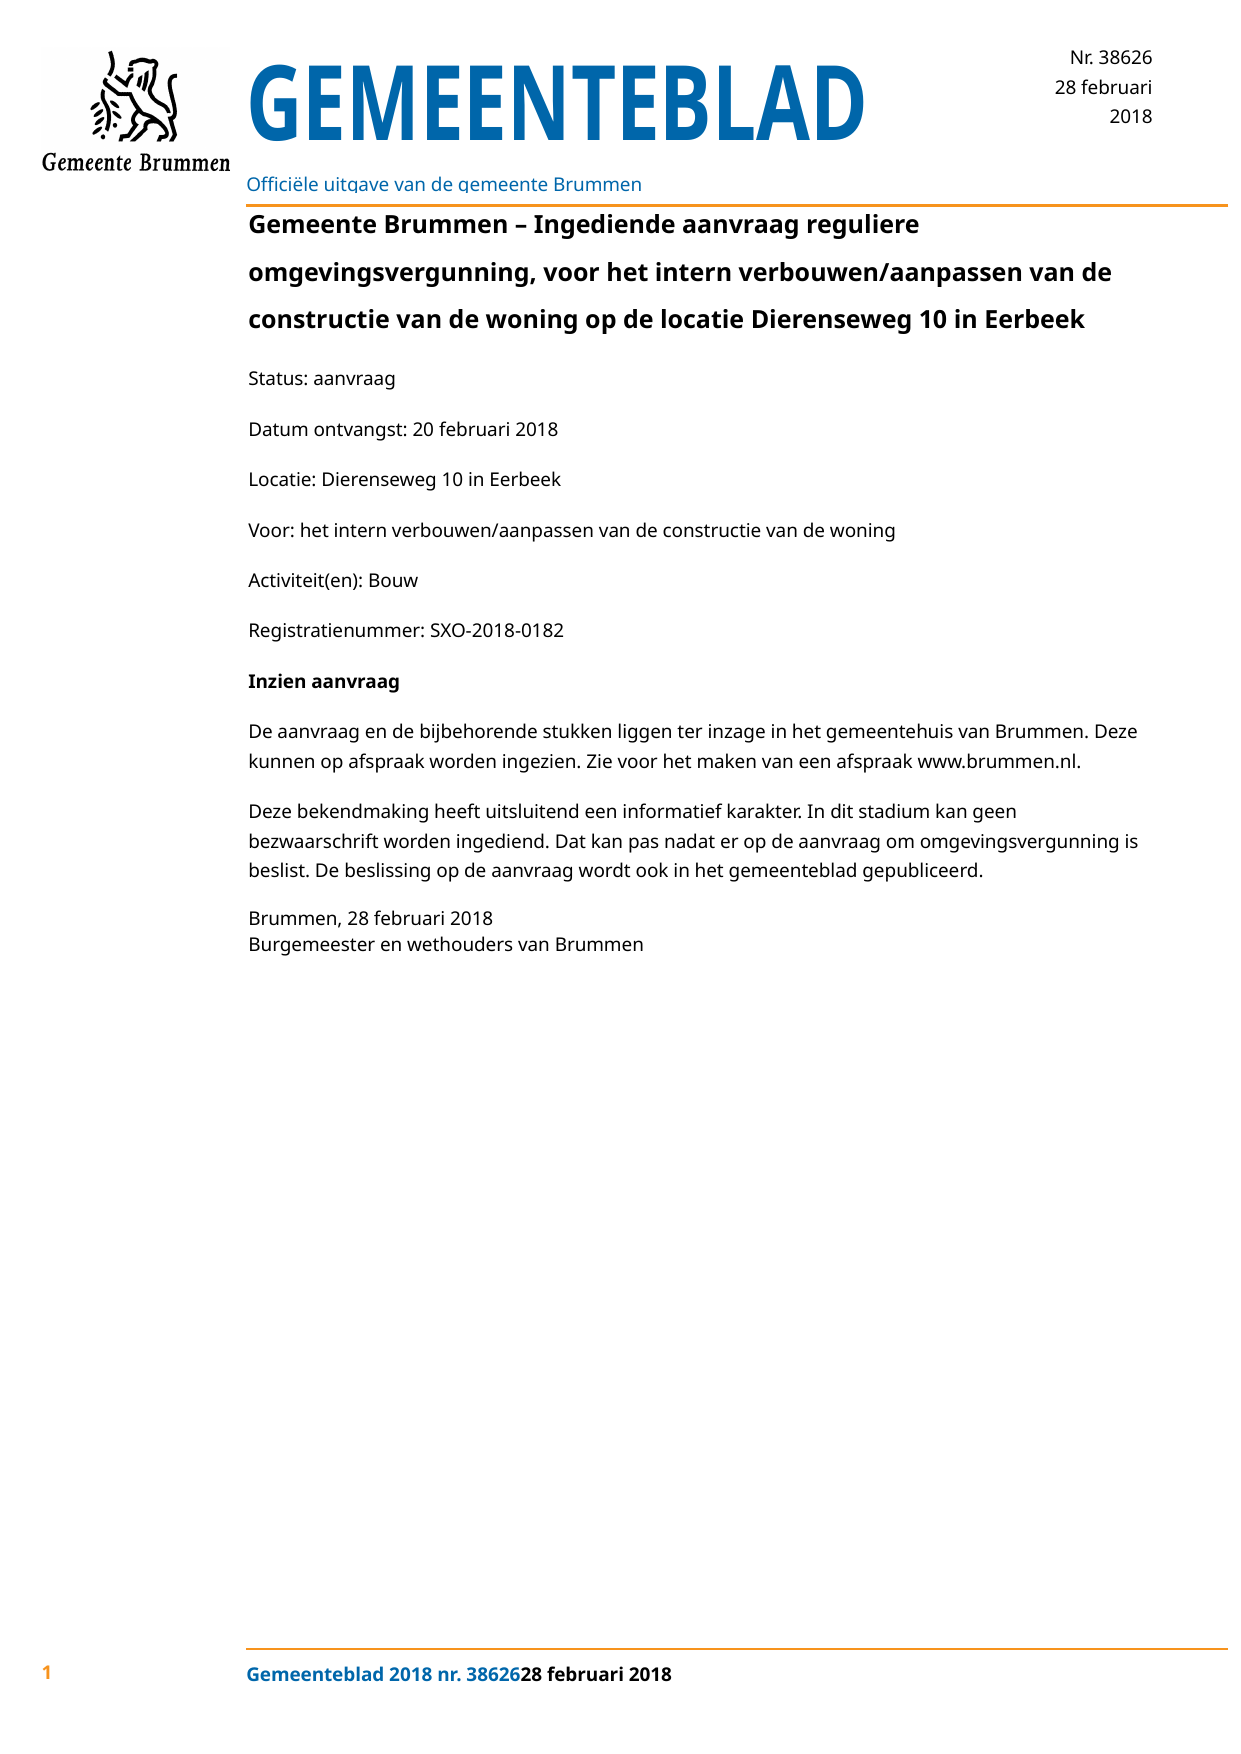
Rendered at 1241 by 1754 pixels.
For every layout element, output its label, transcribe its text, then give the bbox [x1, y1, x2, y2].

text Gemeente Brummen – Ingediende aanvraag reguliere omgevingsvergunning, voor het intern verbouwen/aanpassen van de constructie van de woning op de locatie Dierenseweg 10 in Eerbeek [248, 207, 1152, 336]
picture [41, 47, 231, 172]
text De aanvraag en de bijbehorende stukken liggen ter inzage in het gemeentehuis van Brummen. Deze kunnen op afspraak worden ingezien. Zie voor het maken van een afspraak www.brummen.nl. [248, 718, 1152, 774]
text Burgemeester en wethouders van Brummen [248, 931, 1152, 957]
text Activiteit(en): Bouw [248, 567, 1152, 593]
text Voor: het intern verbouwen/aanpassen van de constructie van de woning [248, 517, 1152, 542]
text Locatie: Dierenseweg 10 in Eerbeek [248, 466, 1152, 492]
text Brummen, 28 februari 2018 [248, 905, 1152, 931]
text Inzien aanvraag [248, 668, 1152, 694]
text Deze bekendmaking heeft uitsluitend een informatief karakter. In dit stadium kan geen bezwaarschrift worden ingediend. Dat kan pas nadat er op de aanvraag om omgevingsvergunning is beslist. De beslissing op de aanvraag wordt ook in het gemeenteblad gepubliceerd. [248, 798, 1152, 883]
text Datum ontvangst: 20 februari 2018 [248, 416, 1152, 442]
text Status: aanvraag [248, 366, 1152, 391]
text Registratienummer: SXO-2018-0182 [248, 618, 1152, 643]
